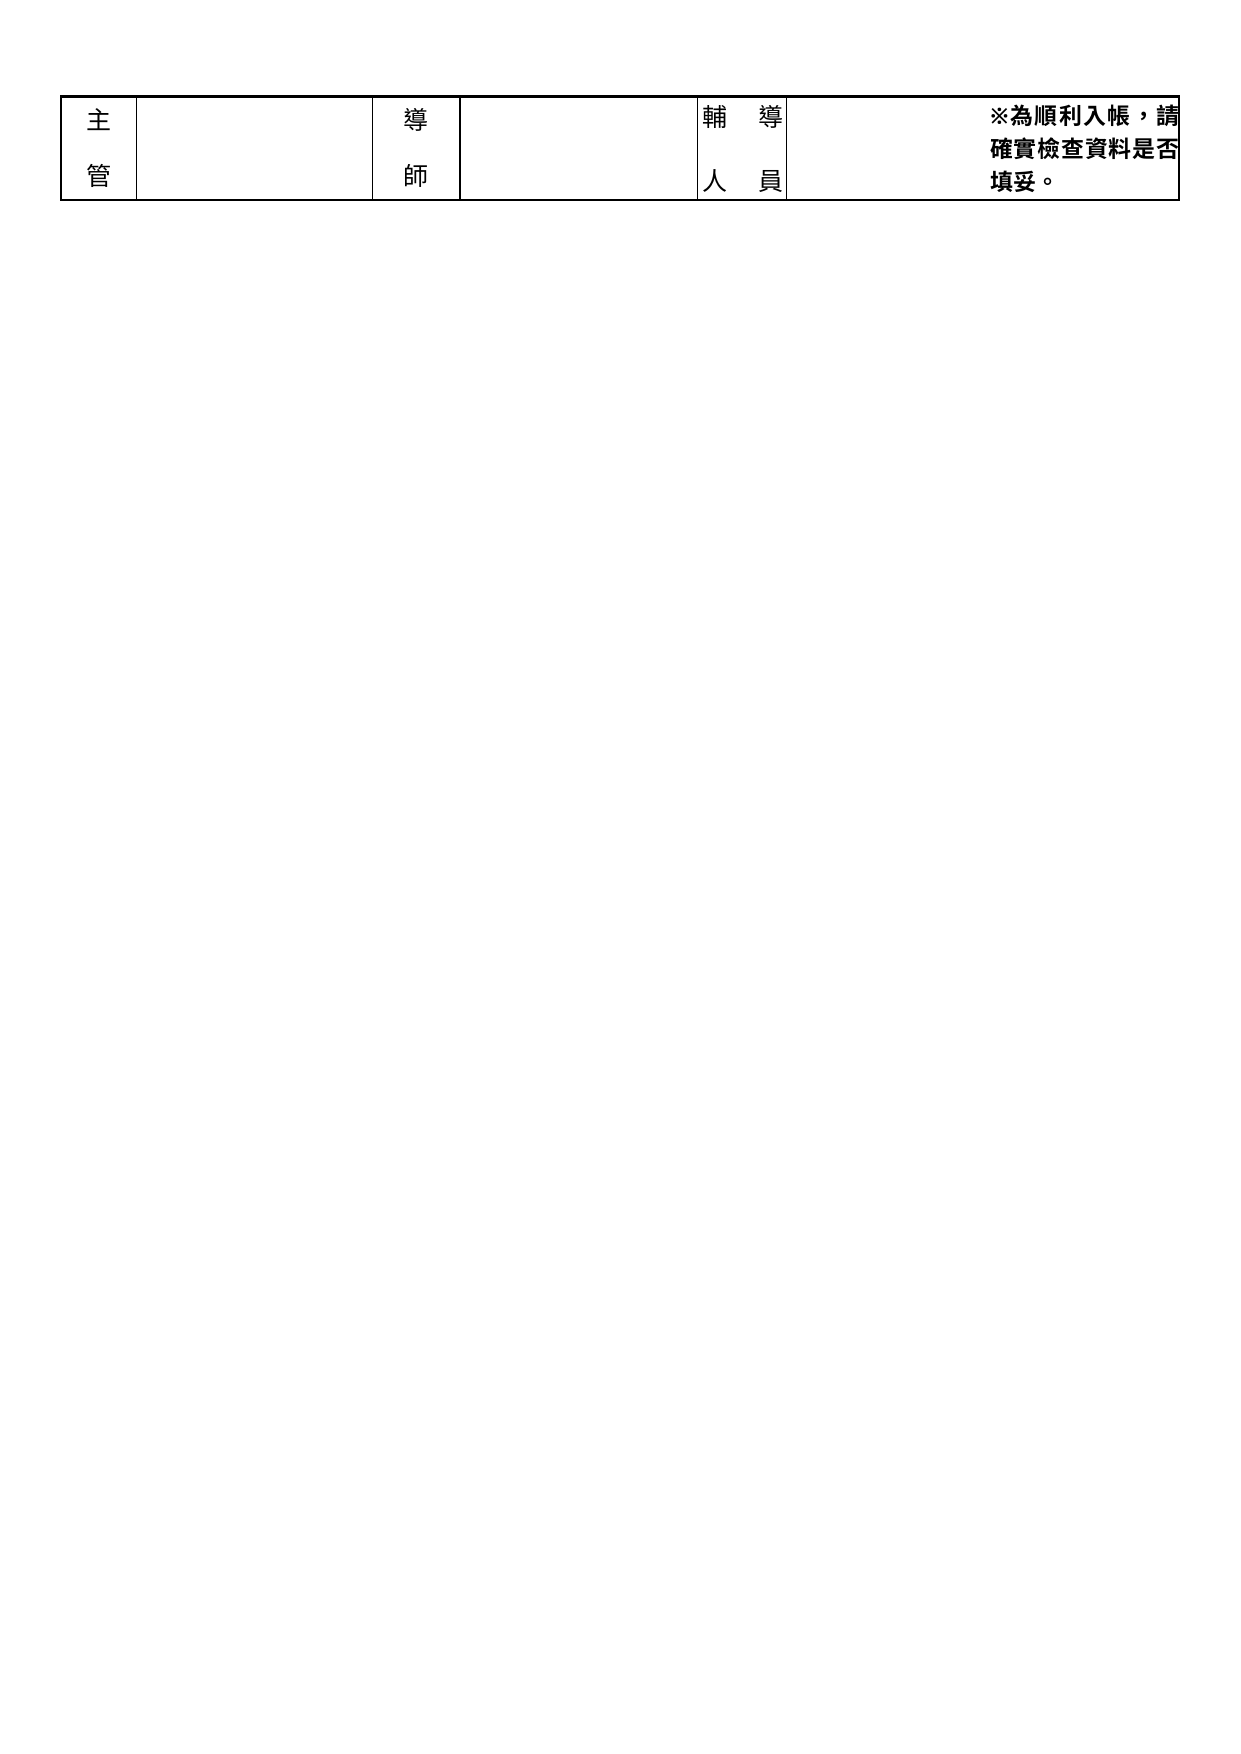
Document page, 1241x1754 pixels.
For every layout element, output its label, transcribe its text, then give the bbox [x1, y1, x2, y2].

table_cell [137, 98, 372, 199]
table_cell 輔 導 人 員 [698, 98, 786, 199]
table_cell 主 管 [62, 98, 136, 199]
table_cell 導 師 [373, 98, 459, 199]
table_cell [787, 98, 990, 199]
table_cell [461, 98, 697, 199]
table_cell ※為順利入帳，請確實檢查資料是否填妥。 [990, 98, 1178, 199]
